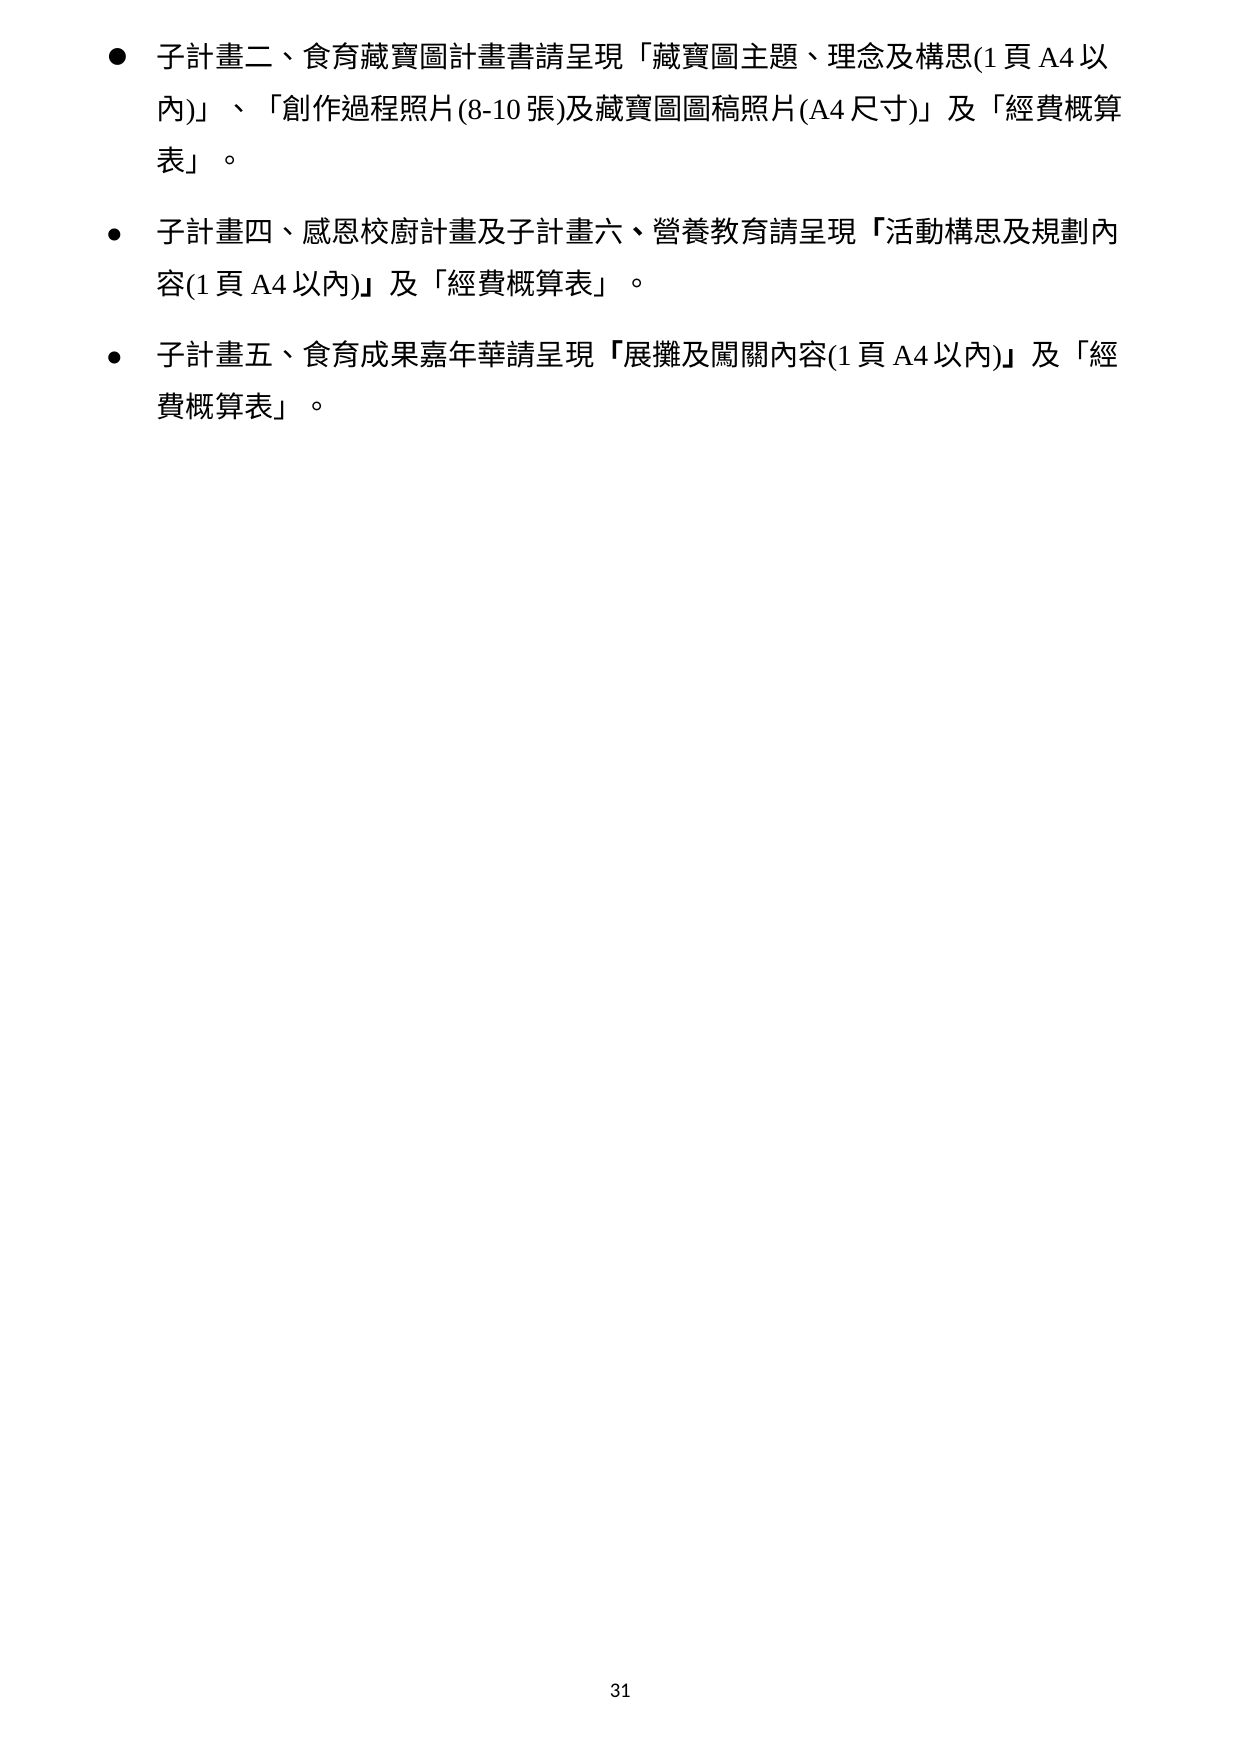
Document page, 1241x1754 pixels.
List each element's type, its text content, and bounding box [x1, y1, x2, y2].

list 子計畫二、食育藏寶圖計畫書請呈現「藏寶圖主題、理念及構思(1頁A4以內)」、「創作過程照片(8-10張)及藏寶圖圖稿照片(A4尺寸)」及「經費概算表」。 [106, 26, 1134, 182]
list 子計畫五、食育成果嘉年華請呈現「展攤及闖關內容(1頁A4以內)」及「經費概算表」。 [106, 324, 1134, 428]
list 子計畫四、感恩校廚計畫及子計畫六、營養教育請呈現「活動構思及規劃內容(1頁A4以內)」及「經費概算表」。 [106, 201, 1134, 305]
